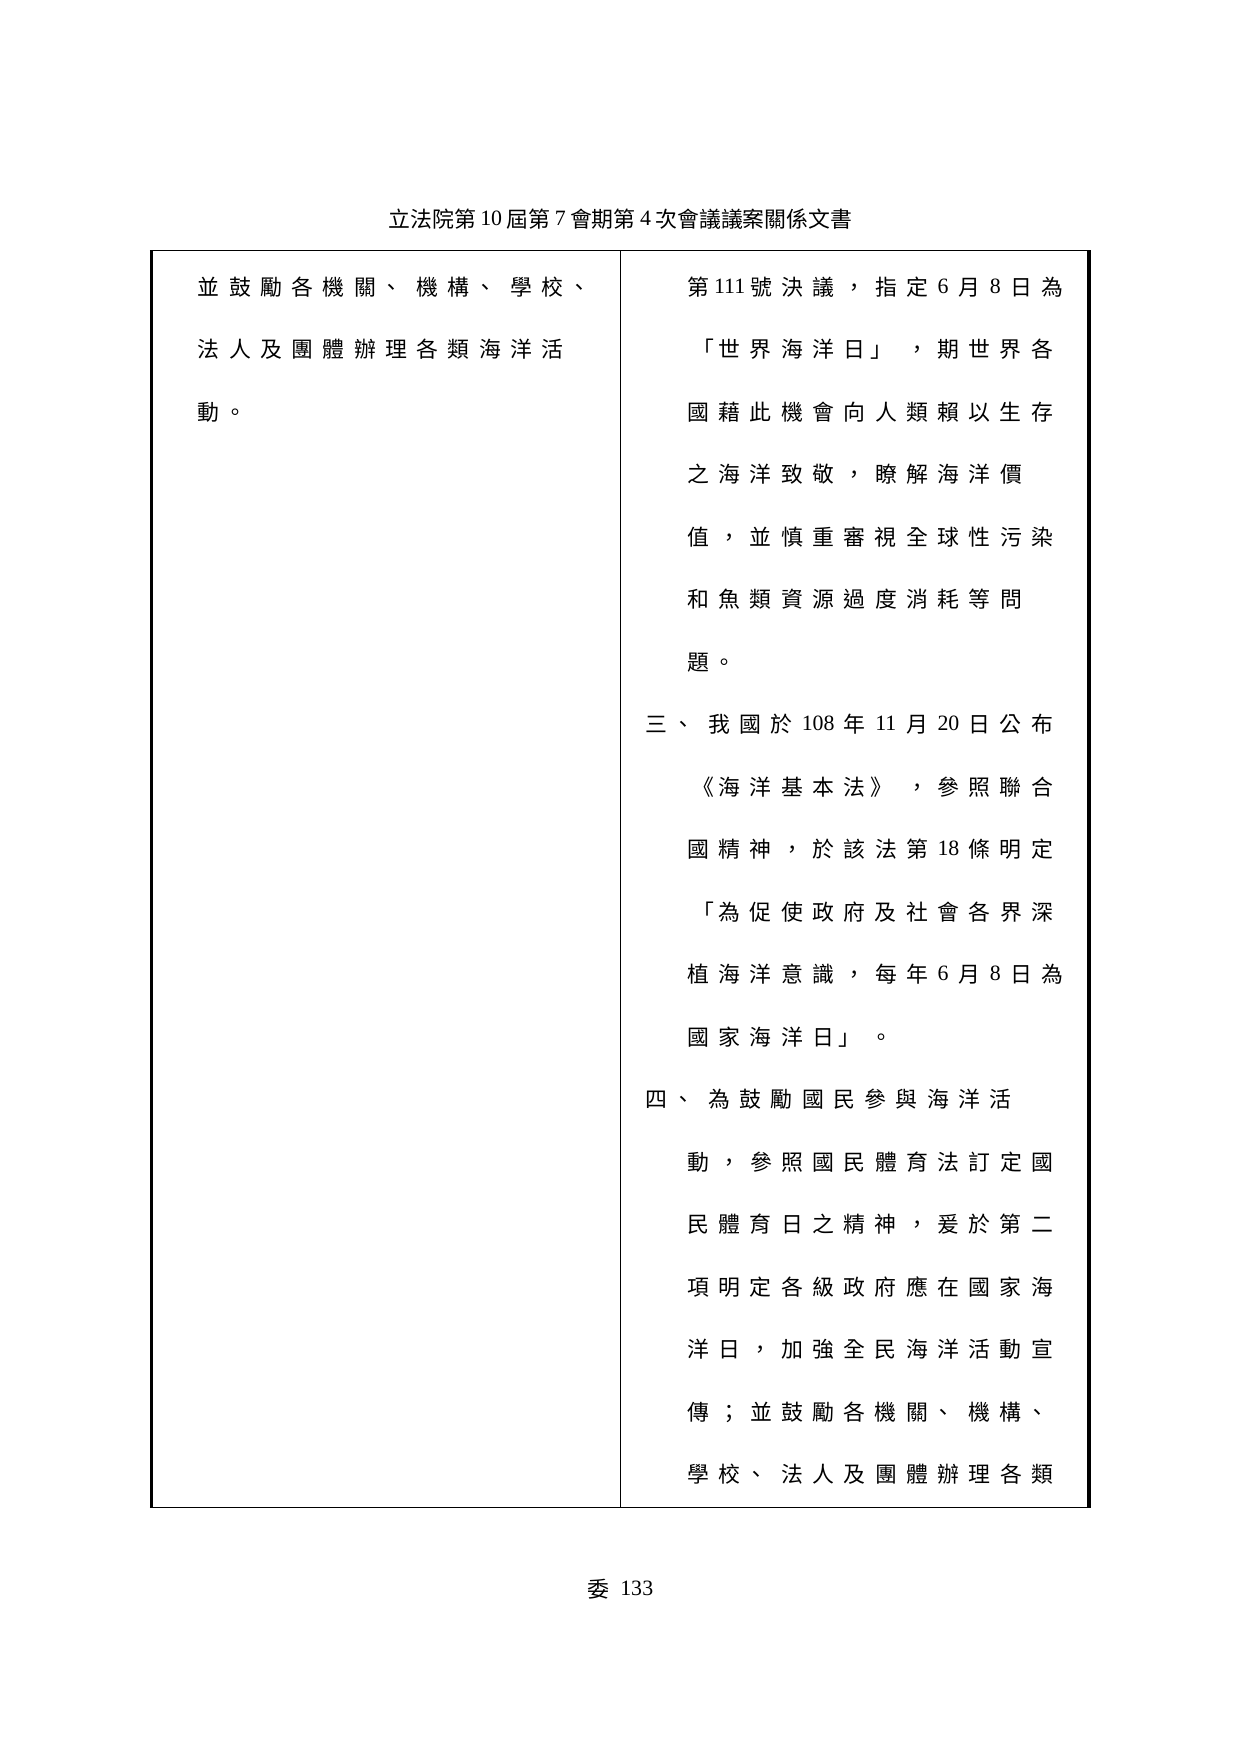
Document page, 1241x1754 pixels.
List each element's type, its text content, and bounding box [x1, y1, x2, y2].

table_cell 第111號決議，指定6月8日為「世界海洋日」，期世界各國藉此機會向人類賴以生存之海洋致敬，瞭解海洋價值，並慎重審視全球性污染和魚類資源過度消耗等問題。 三、我國於108年11月20日公布《海洋基本法》，參照聯合國精神，於該法第18條明定「為促使政府及社會各界深植海洋意識，每年6月8日為國家海洋日」。 四、為鼓勵國民參與海洋活動，參照國民體育法訂定國民體育日之精神，爰於第二項明定各級政府應在國家海洋日，加強全民海洋活動宣傳；並鼓勵各機關、機構、學校、法人及團體辦理各類 [621, 251, 1087, 1507]
table_cell 並鼓勵各機關、機構、學校、法人及團體辦理各類海洋活動。 [153, 251, 620, 1507]
